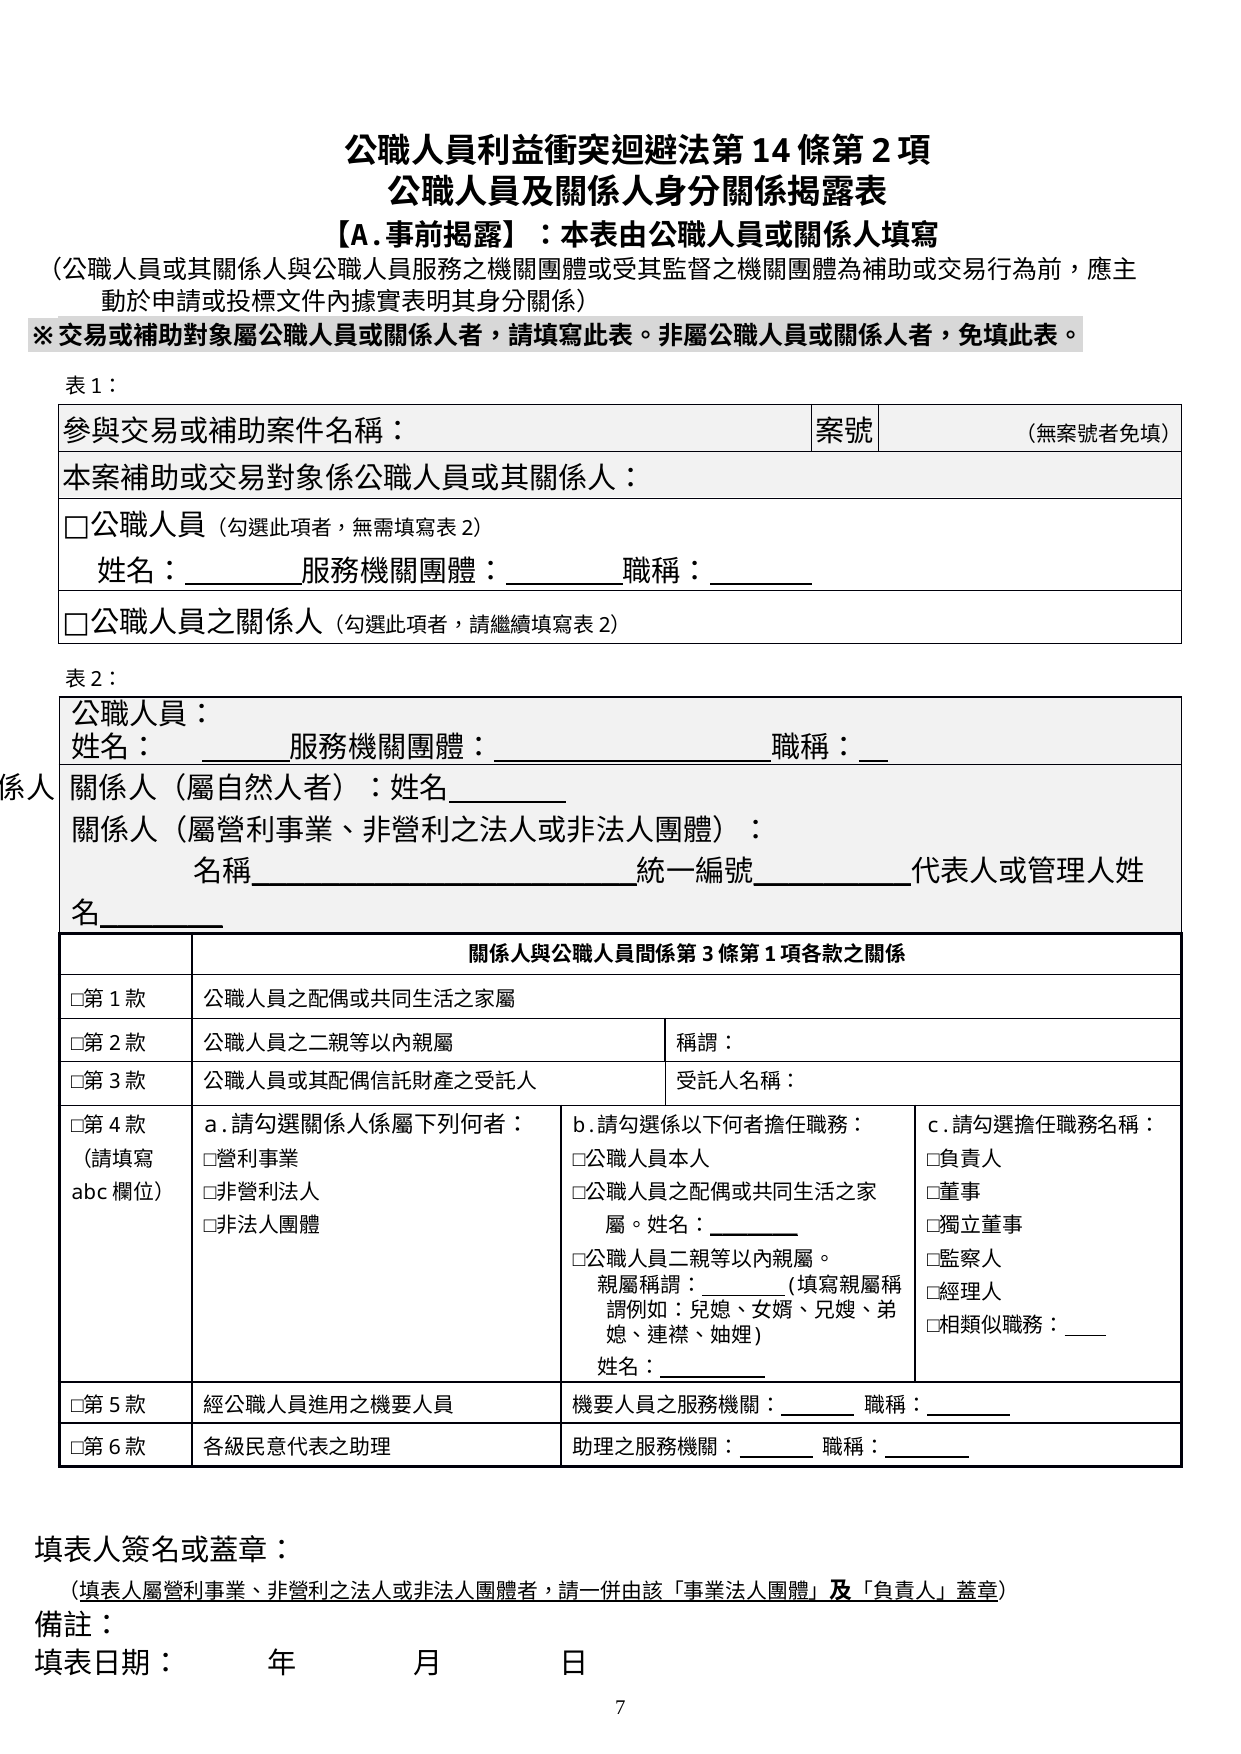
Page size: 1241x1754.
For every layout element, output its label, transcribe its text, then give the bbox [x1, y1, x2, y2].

table_cell 本案補助或交易對象係公職人員或其關係人： [59, 452, 1181, 497]
table_header 公職人員： 姓名： 服務機關團體： 職稱： [60, 698, 1181, 764]
table_cell 稱謂： [666, 1019, 1180, 1061]
table_cell [61, 935, 191, 973]
table_cell 關係人與公職人員間係第3條第1項各款之關係 [193, 935, 1180, 973]
text （公職人員或其關係人與公職人員服務之機關團體或受其監督之機關團體為補助或交易行為前，應主動於申請或投標文件內據實表明其身分關係） [37, 254, 1161, 316]
table_cell □公職人員之關係人（勾選此項者，請繼續填寫表2） [59, 591, 1181, 643]
text ※交易或補助對象屬公職人員或關係人者，請填寫此表。非屬公職人員或關係人者，免填此表。 [28, 316, 1231, 352]
table_cell b.請勾選係以下何者擔任職務： □公職人員本人 □公職人員之配偶或共同生活之家屬。姓名：_______ □公職人員二親等以內親屬。 親屬稱謂： (填寫親屬稱謂例如：兒媳、女婿、兄嫂、弟媳、連襟、妯娌) 姓名： [562, 1106, 914, 1381]
table_header （無案號者免填） [879, 405, 1181, 451]
table_cell 經公職人員進用之機要人員 [193, 1383, 560, 1422]
text 填表日期： 年 月 日 [34, 1643, 1157, 1681]
table_cell □第4款 （請填寫abc欄位） [61, 1106, 191, 1381]
table_cell □公職人員（勾選此項者，無需填寫表2） 姓名： 服務機關團體： 職稱： [59, 499, 1181, 590]
table_cell 關係人 關係人（屬自然人者）：姓名 關係人（屬營利事業、非營利之法人或非法人團體）： 名稱______________________統一編號_________代表人或管理人姓名_______ [60, 765, 1181, 932]
table_cell □第1款 [61, 975, 191, 1017]
table_cell 助理之服務機關： 職稱： [562, 1424, 1180, 1465]
table_header 案號 [812, 405, 878, 451]
text 填表人簽名或蓋章： [34, 1531, 1157, 1568]
text 【A.事前揭露】：本表由公職人員或關係人填寫 [0, 212, 1240, 254]
table_cell 各級民意代表之助理 [193, 1424, 560, 1465]
table_cell a.請勾選關係人係屬下列何者： □營利事業 □非營利法人 □非法人團體 [193, 1106, 560, 1381]
table_cell □第6款 [61, 1424, 191, 1465]
table_cell □第3款 [61, 1062, 191, 1104]
table_cell c.請勾選擔任職務名稱： □負責人 □董事 □獨立董事 □監察人 □經理人 □相類似職務： [916, 1106, 1180, 1381]
table_cell 公職人員之配偶或共同生活之家屬 [193, 975, 1180, 1017]
table_cell 機要人員之服務機關： 職稱： [562, 1383, 1180, 1422]
table_cell □第2款 [61, 1019, 191, 1061]
text （填表人屬營利事業、非營利之法人或非法人團體者，請一併由該「事業法人團體」及「負責人」蓋章） [59, 1568, 1157, 1606]
text 表2： [27, 644, 1157, 696]
table_header 參與交易或補助案件名稱： [59, 405, 811, 451]
text 公職人員利益衝突迴避法第14條第2項 [0, 129, 1240, 170]
text 公職人員及關係人身分關係揭露表 [0, 170, 1240, 212]
text 表1： [27, 352, 1236, 404]
table_cell 公職人員之二親等以內親屬 [193, 1019, 664, 1061]
table_cell 公職人員或其配偶信託財產之受託人 [193, 1062, 665, 1104]
table_cell 受託人名稱： [666, 1062, 1180, 1104]
text 備註： [34, 1606, 1157, 1643]
table_cell □第5款 [61, 1383, 191, 1422]
